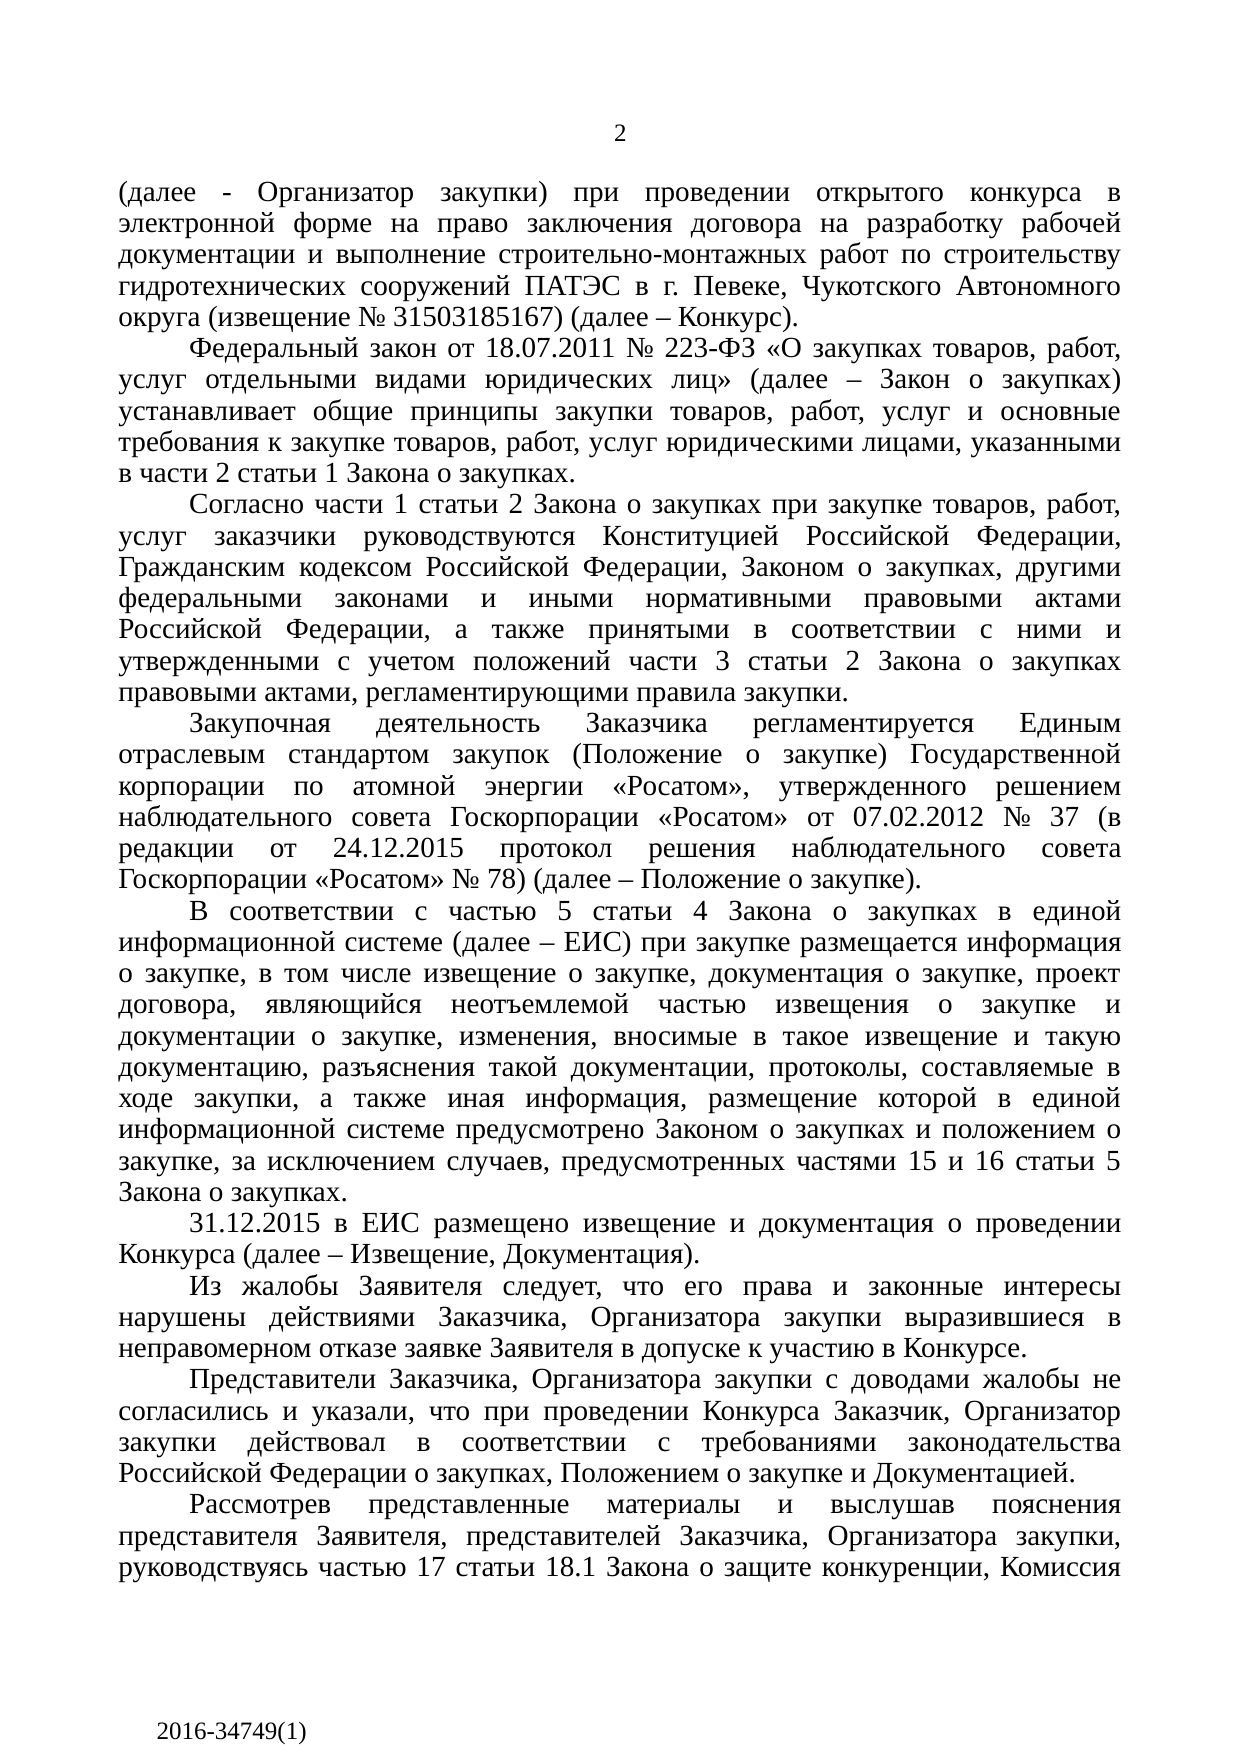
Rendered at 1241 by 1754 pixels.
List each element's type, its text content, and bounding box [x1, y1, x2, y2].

text 31.12.2015 в ЕИС размещено извещение и документация о проведении Конкурса (далее – Извещение, Документация). [118, 1208, 1122, 1270]
text Из жалобы Заявителя следует, что его права и законные интересы нарушены действиями Заказчика, Организатора закупки выразившиеся в неправомерном отказе заявке Заявителя в допуске к участию в Конкурсе. [118, 1270, 1122, 1364]
text Представители Заказчика, Организатора закупки с доводами жалобы не согласились и указали, что при проведении Конкурса Заказчик, Организатор закупки действовал в соответствии с требованиями законодательства Российской Федерации о закупках, Положением о закупке и Документацией. [118, 1364, 1122, 1489]
text Федеральный закон от 18.07.2011 № 223-ФЗ «О закупках товаров, работ, услуг отдельными видами юридических лиц» (далее – Закон о закупках) устанавливает общие принципы закупки товаров, работ, услуг и основные требования к закупке товаров, работ, услуг юридическими лицами, указанными в части 2 статьи 1 Закона о закупках. [118, 333, 1122, 489]
text Закупочная деятельность Заказчика регламентируется Единым отраслевым стандартом закупок (Положение о закупке) Государственной корпорации по атомной энергии «Росатом», утвержденного решением наблюдательного совета Госкорпорации «Росатом» от 07.02.2012 № 37 (в редакции от 24.12.2015 протокол решения наблюдательного совета Госкорпорации «Росатом» № 78) (далее – Положение о закупке). [118, 708, 1122, 895]
text В соответствии с частью 5 статьи 4 Закона о закупках в единой информационной системе (далее – ЕИС) при закупке размещается информация о закупке, в том числе извещение о закупке, документация о закупке, проект договора, являющийся неотъемлемой частью извещения о закупке и документации о закупке, изменения, вносимые в такое извещение и такую документацию, разъяснения такой документации, протоколы, составляемые в ходе закупки, а также иная информация, размещение которой в единой информационной системе предусмотрено Законом о закупках и положением о закупке, за исключением случаев, предусмотренных частями 15 и 16 статьи 5 Закона о закупках. [118, 895, 1122, 1208]
text Согласно части 1 статьи 2 Закона о закупках при закупке товаров, работ, услуг заказчики руководствуются Конституцией Российской Федерации, Гражданским кодексом Российской Федерации, Законом о закупках, другими федеральными законами и иными нормативными правовыми актами Российской Федерации, а также принятыми в соответствии с ними и утвержденными с учетом положений части 3 статьи 2 Закона о закупках правовыми актами, регламентирующими правила закупки. [118, 489, 1122, 708]
text (далее - Организатор закупки) при проведении открытого конкурса в электронной форме на право заключения договора на разработку рабочей документации и выполнение строительно-монтажных работ по строительству гидротехнических сооружений ПАТЭС в г. Певеке, Чукотского Автономного округа (извещение № 31503185167) (далее – Конкурс). [118, 176, 1122, 333]
text Рассмотрев представленные материалы и выслушав пояснения представителя Заявителя, представителей Заказчика, Организатора закупки, руководствуясь частью 17 статьи 18.1 Закона о защите конкуренции, Комиссия [118, 1489, 1122, 1583]
